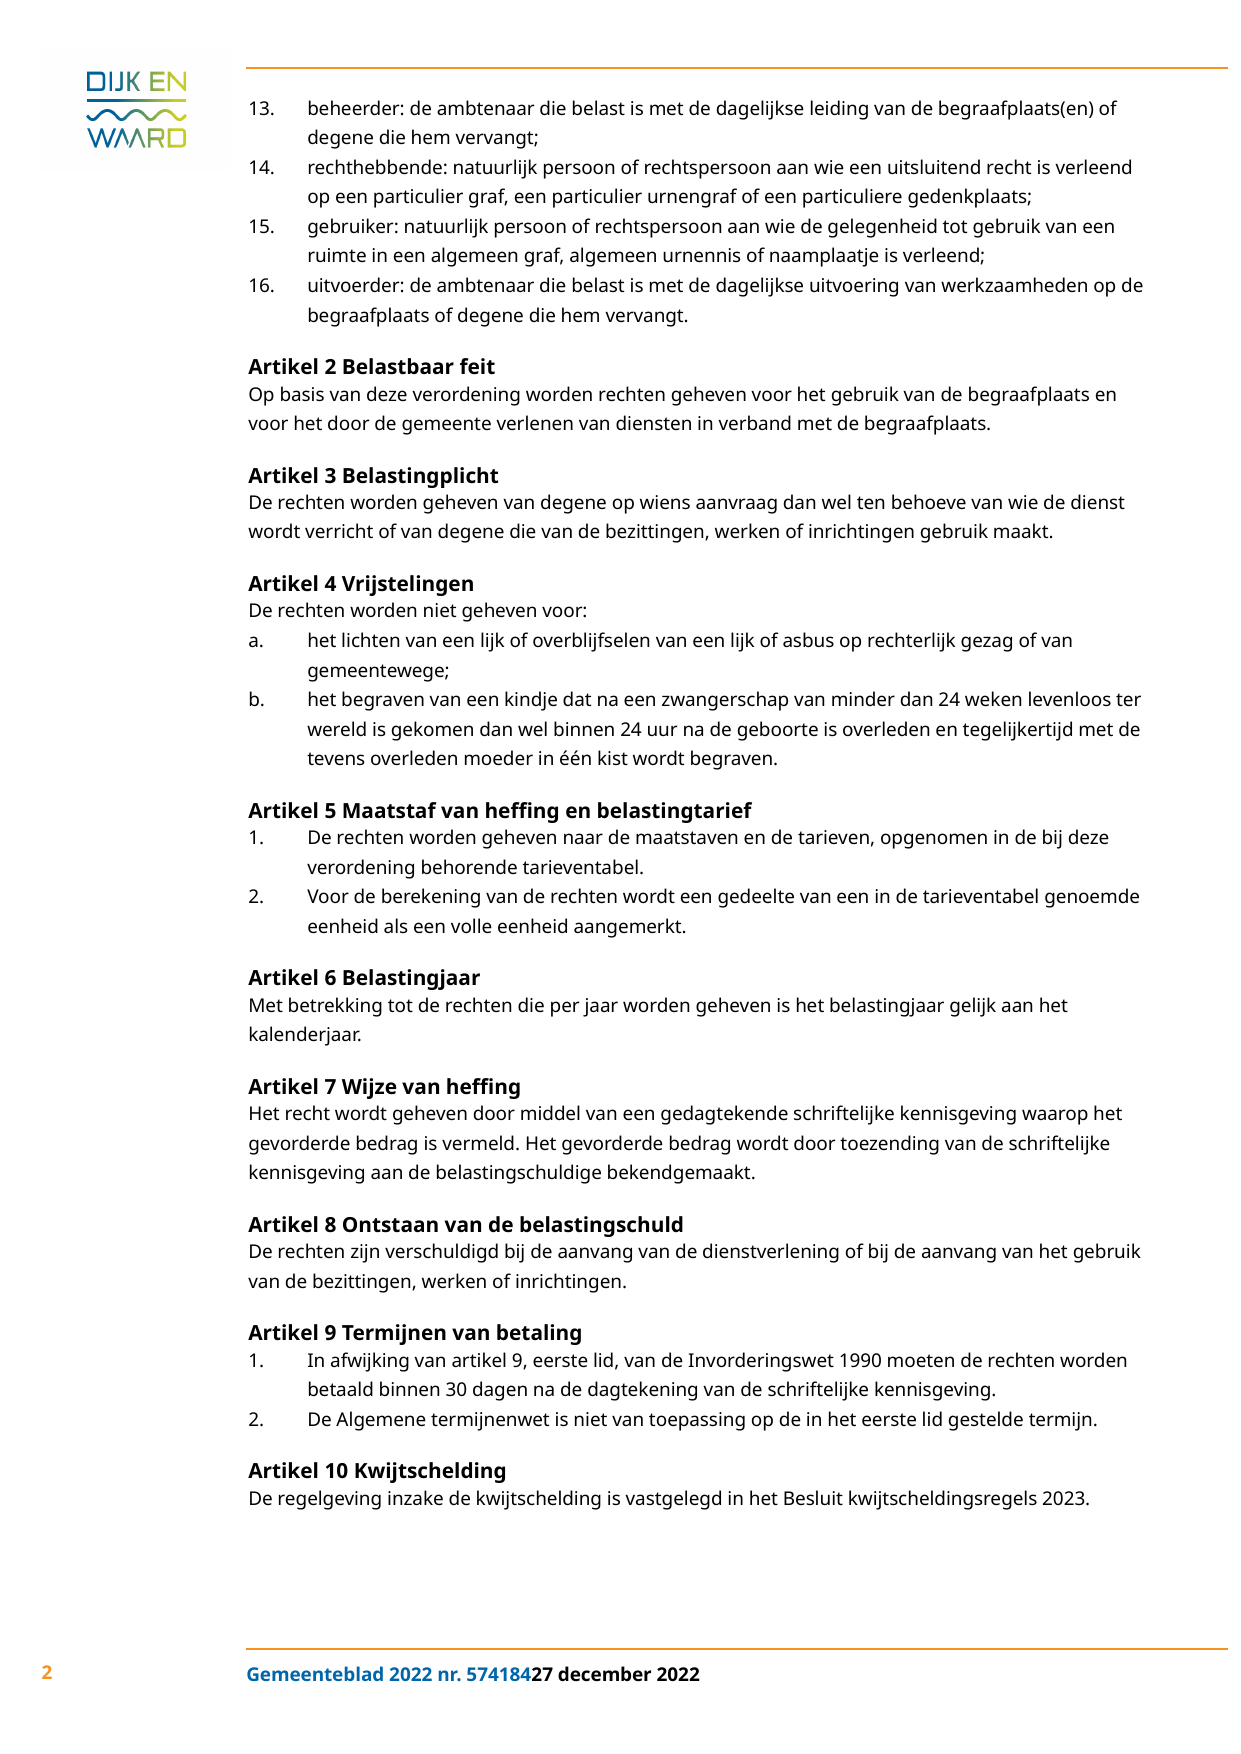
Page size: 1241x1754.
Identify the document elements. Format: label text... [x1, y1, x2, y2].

list Voor de berekening van de rechten wordt een gedeelte van een in de tarieventabel genoemde eenheid als een volle eenheid aangemerkt. [248, 883, 1152, 939]
list gebruiker: natuurlijk persoon of rechtspersoon aan wie de gelegenheid tot gebruik van een ruimte in een algemeen graf, algemeen urnennis of naamplaatje is verleend; [248, 213, 1152, 268]
list De Algemene termijnenwet is niet van toepassing op de in het eerste lid gestelde termijn. [248, 1406, 1152, 1432]
text Artikel 5 Maatstaf van heffing en belastingtarief [248, 796, 1152, 824]
text Met betrekking tot de rechten die per jaar worden geheven is het belastingjaar gelijk aan het kalenderjaar. [248, 992, 1152, 1047]
text Artikel 7 Wijze van heffing [248, 1072, 1152, 1100]
text De regelgeving inzake de kwijtschelding is vastgelegd in het Besluit kwijtscheldingsregels 2023. [248, 1485, 1152, 1511]
text Op basis van deze verordening worden rechten geheven voor het gebruik van de begraafplaats en voor het door de gemeente verlenen van diensten in verband met de begraafplaats. [248, 381, 1152, 436]
text Het recht wordt geheven door middel van een gedagtekende schriftelijke kennisgeving waarop het gevorderde bedrag is vermeld. Het gevorderde bedrag wordt door toezending van de schriftelijke kennisgeving aan de belastingschuldige bekendgemaakt. [248, 1100, 1152, 1185]
text De rechten zijn verschuldigd bij de aanvang van de dienstverlening of bij de aanvang van het gebruik van de bezittingen, werken of inrichtingen. [248, 1238, 1152, 1294]
text Artikel 6 Belastingjaar [248, 963, 1152, 992]
text Artikel 3 Belastingplicht [248, 461, 1152, 489]
list In afwijking van artikel 9, eerste lid, van de Invorderingswet 1990 moeten de rechten worden betaald binnen 30 dagen na de dagtekening van de schriftelijke kennisgeving. [248, 1347, 1152, 1402]
list rechthebbende: natuurlijk persoon of rechtspersoon aan wie een uitsluitend recht is verleend op een particulier graf, een particulier urnengraf of een particuliere gedenkplaats; [248, 154, 1152, 209]
text De rechten worden geheven van degene op wiens aanvraag dan wel ten behoeve van wie de dienst wordt verricht of van degene die van de bezittingen, werken of inrichtingen gebruik maakt. [248, 489, 1152, 544]
text Artikel 8 Ontstaan van de belastingschuld [248, 1210, 1152, 1238]
text De rechten worden niet geheven voor: [248, 598, 1152, 623]
list uitvoerder: de ambtenaar die belast is met de dagelijkse uitvoering van werkzaamheden op de begraafplaats of degene die hem vervangt. [248, 272, 1152, 328]
text Artikel 2 Belastbaar feit [248, 352, 1152, 381]
text Artikel 10 Kwijtschelding [248, 1456, 1152, 1485]
list beheerder: de ambtenaar die belast is met de dagelijkse leiding van de begraafplaats(en) of degene die hem vervangt; [248, 95, 1152, 150]
list De rechten worden geheven naar de maatstaven en de tarieven, opgenomen in de bij deze verordening behorende tarieventabel. [248, 824, 1152, 880]
list het lichten van een lijk of overblijfselen van een lijk of asbus op rechterlijk gezag of van gemeentewege; [248, 627, 1152, 682]
picture [41, 47, 231, 172]
text Artikel 4 Vrijstelingen [248, 569, 1152, 598]
text Artikel 9 Termijnen van betaling [248, 1318, 1152, 1347]
list het begraven van een kindje dat na een zwangerschap van minder dan 24 weken levenloos ter wereld is gekomen dan wel binnen 24 uur na de geboorte is overleden en tegelijkertijd met de tevens overleden moeder in één kist wordt begraven. [248, 686, 1152, 771]
